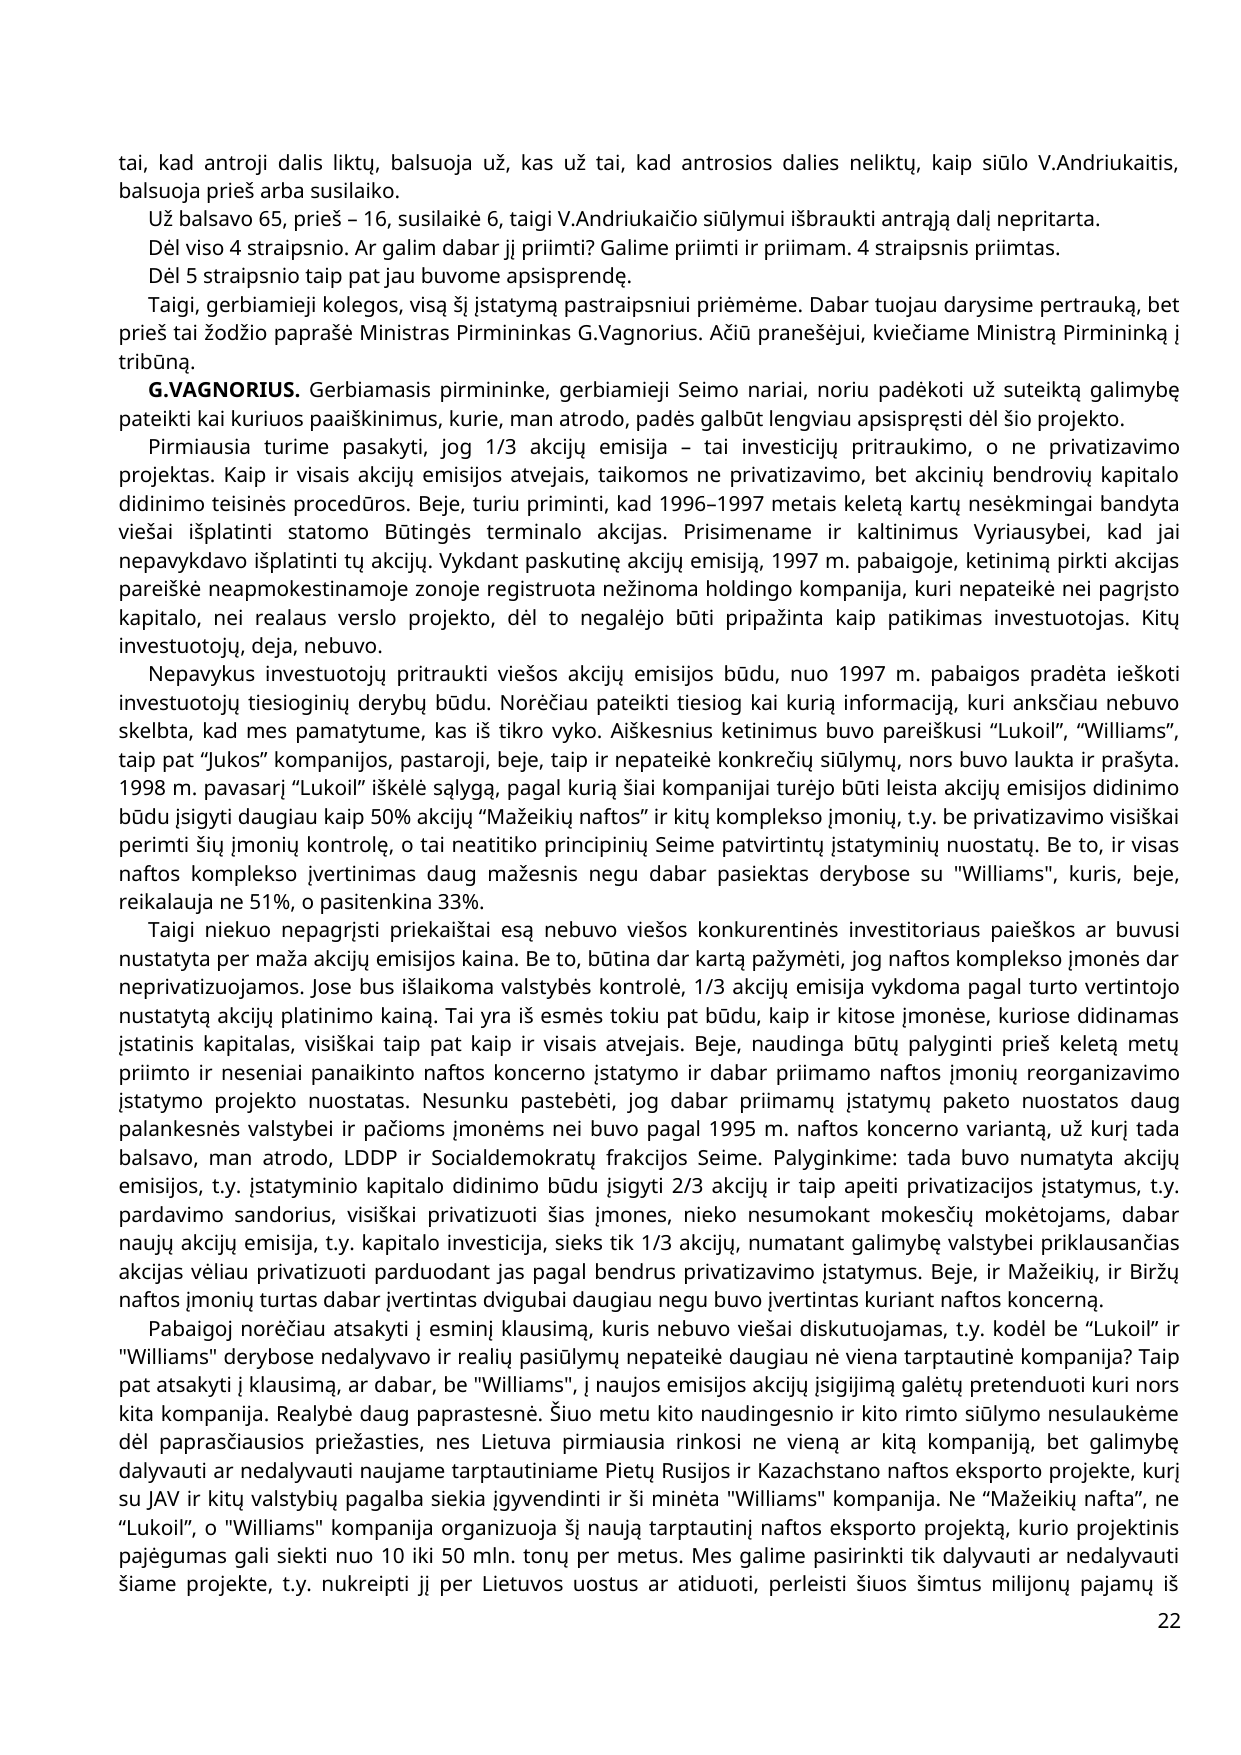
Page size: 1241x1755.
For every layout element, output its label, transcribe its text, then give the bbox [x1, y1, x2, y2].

text Nepavykus investuotojų pritraukti viešos akcijų emisijos būdu, nuo 1997 m. pabaigos pradėta ieškoti investuotojų tiesioginių derybų būdu. Norėčiau pateikti tiesiog kai kurią informaciją, kuri anksčiau nebuvo skelbta, kad mes pamatytume, kas iš tikro vyko. Aiškesnius ketinimus buvo pareiškusi “Lukoil”, “Williams”, taip pat “Jukos” kompanijos, pastaroji, beje, taip ir nepateikė konkrečių siūlymų, nors buvo laukta ir prašyta. 1998 m. pavasarį “Lukoil” iškėlė sąlygą, pagal kurią šiai kompanijai turėjo būti leista akcijų emisijos didinimo būdu įsigyti daugiau kaip 50% akcijų “Mažeikių naftos” ir kitų komplekso įmonių, t.y. be privatizavimo visiškai perimti šių įmonių kontrolę, o tai neatitiko principinių Seime patvirtintų įstatyminių nuostatų. Be to, ir visas naftos komplekso įvertinimas daug mažesnis negu dabar pasiektas derybose su "Williams", kuris, beje, reikalauja ne 51%, o pasitenkina 33%. [118, 659, 1181, 916]
text Pabaigoj norėčiau atsakyti į esminį klausimą, kuris nebuvo viešai diskutuojamas, t.y. kodėl be “Lukoil” ir "Williams" derybose nedalyvavo ir realių pasiūlymų nepateikė daugiau nė viena tarptautinė kompanija? Taip pat atsakyti į klausimą, ar dabar, be "Williams", į naujos emisijos akcijų įsigijimą galėtų pretenduoti kuri nors kita kompanija. Realybė daug paprastesnė. Šiuo metu kito naudingesnio ir kito rimto siūlymo nesulaukėme dėl paprasčiausios priežasties, nes Lietuva pirmiausia rinkosi ne vieną ar kitą kompaniją, bet galimybę dalyvauti ar nedalyvauti naujame tarptautiniame Pietų Rusijos ir Kazachstano naftos eksporto projekte, kurį su JAV ir kitų valstybių pagalba siekia įgyvendinti ir ši minėta "Williams" kompanija. Ne “Mažeikių nafta”, ne “Lukoil”, o "Williams" kompanija organizuoja šį naują tarptautinį naftos eksporto projektą, kurio projektinis pajėgumas gali siekti nuo 10 iki 50 mln. tonų per metus. Mes galime pasirinkti tik dalyvauti ar nedalyvauti šiame projekte, t.y. nukreipti jį per Lietuvos uostus ar atiduoti, perleisti šiuos šimtus milijonų pajamų iš [118, 1314, 1181, 1598]
text G.VAGNORIUS. Gerbiamasis pirmininke, gerbiamieji Seimo nariai, noriu padėkoti už suteiktą galimybę pateikti kai kuriuos paaiškinimus, kurie, man atrodo, padės galbūt lengviau apsispręsti dėl šio projekto. [118, 375, 1181, 432]
text Pirmiausia turime pasakyti, jog 1/3 akcijų emisija – tai investicijų pritraukimo, o ne privatizavimo projektas. Kaip ir visais akcijų emisijos atvejais, taikomos ne privatizavimo, bet akcinių bendrovių kapitalo didinimo teisinės procedūros. Beje, turiu priminti, kad 1996–1997 metais keletą kartų nesėkmingai bandyta viešai išplatinti statomo Būtingės terminalo akcijas. Prisimename ir kaltinimus Vyriausybei, kad jai nepavykdavo išplatinti tų akcijų. Vykdant paskutinę akcijų emisiją, 1997 m. pabaigoje, ketinimą pirkti akcijas pareiškė neapmokestinamoje zonoje registruota nežinoma holdingo kompanija, kuri nepateikė nei pagrįsto kapitalo, nei realaus verslo projekto, dėl to negalėjo būti pripažinta kaip patikimas investuotojas. Kitų investuotojų, deja, nebuvo. [118, 432, 1181, 659]
text Taigi niekuo nepagrįsti priekaištai esą nebuvo viešos konkurentinės investitoriaus paieškos ar buvusi nustatyta per maža akcijų emisijos kaina. Be to, būtina dar kartą pažymėti, jog naftos komplekso įmonės dar neprivatizuojamos. Jose bus išlaikoma valstybės kontrolė, 1/3 akcijų emisija vykdoma pagal turto vertintojo nustatytą akcijų platinimo kainą. Tai yra iš esmės tokiu pat būdu, kaip ir kitose įmonėse, kuriose didinamas įstatinis kapitalas, visiškai taip pat kaip ir visais atvejais. Beje, naudinga būtų palyginti prieš keletą metų priimto ir neseniai panaikinto naftos koncerno įstatymo ir dabar priimamo naftos įmonių reorganizavimo įstatymo projekto nuostatas. Nesunku pastebėti, jog dabar priimamų įstatymų paketo nuostatos daug palankesnės valstybei ir pačioms įmonėms nei buvo pagal 1995 m. naftos koncerno variantą, už kurį tada balsavo, man atrodo, LDDP ir Socialdemokratų frakcijos Seime. Palyginkime: tada buvo numatyta akcijų emisijos, t.y. įstatyminio kapitalo didinimo būdu įsigyti 2/3 akcijų ir taip apeiti privatizacijos įstatymus, t.y. pardavimo sandorius, visiškai privatizuoti šias įmones, nieko nesumokant mokesčių mokėtojams, dabar naujų akcijų emisija, t.y. kapitalo investicija, sieks tik 1/3 akcijų, numatant galimybę valstybei priklausančias akcijas vėliau privatizuoti parduodant jas pagal bendrus privatizavimo įstatymus. Beje, ir Mažeikių, ir Biržų naftos įmonių turtas dabar įvertintas dvigubai daugiau negu buvo įvertintas kuriant naftos koncerną. [118, 916, 1181, 1314]
text Taigi, gerbiamieji kolegos, visą šį įstatymą pastraipsniui priėmėme. Dabar tuojau darysime pertrauką, bet prieš tai žodžio paprašė Ministras Pirmininkas G.Vagnorius. Ačiū pranešėjui, kviečiame Ministrą Pirmininką į tribūną. [118, 290, 1181, 375]
text Dėl 5 straipsnio taip pat jau buvome apsisprendę. [118, 261, 1181, 290]
text Dėl viso 4 straipsnio. Ar galim dabar jį priimti? Galime priimti ir priimam. 4 straipsnis priimtas. [118, 233, 1181, 261]
text Už balsavo 65, prieš – 16, susilaikė 6, taigi V.Andriukaičio siūlymui išbraukti antrąją dalį nepritarta. [118, 204, 1181, 233]
text tai, kad antroji dalis liktų, balsuoja už, kas už tai, kad antrosios dalies neliktų, kaip siūlo V.Andriukaitis, balsuoja prieš arba susilaiko. [118, 148, 1181, 204]
